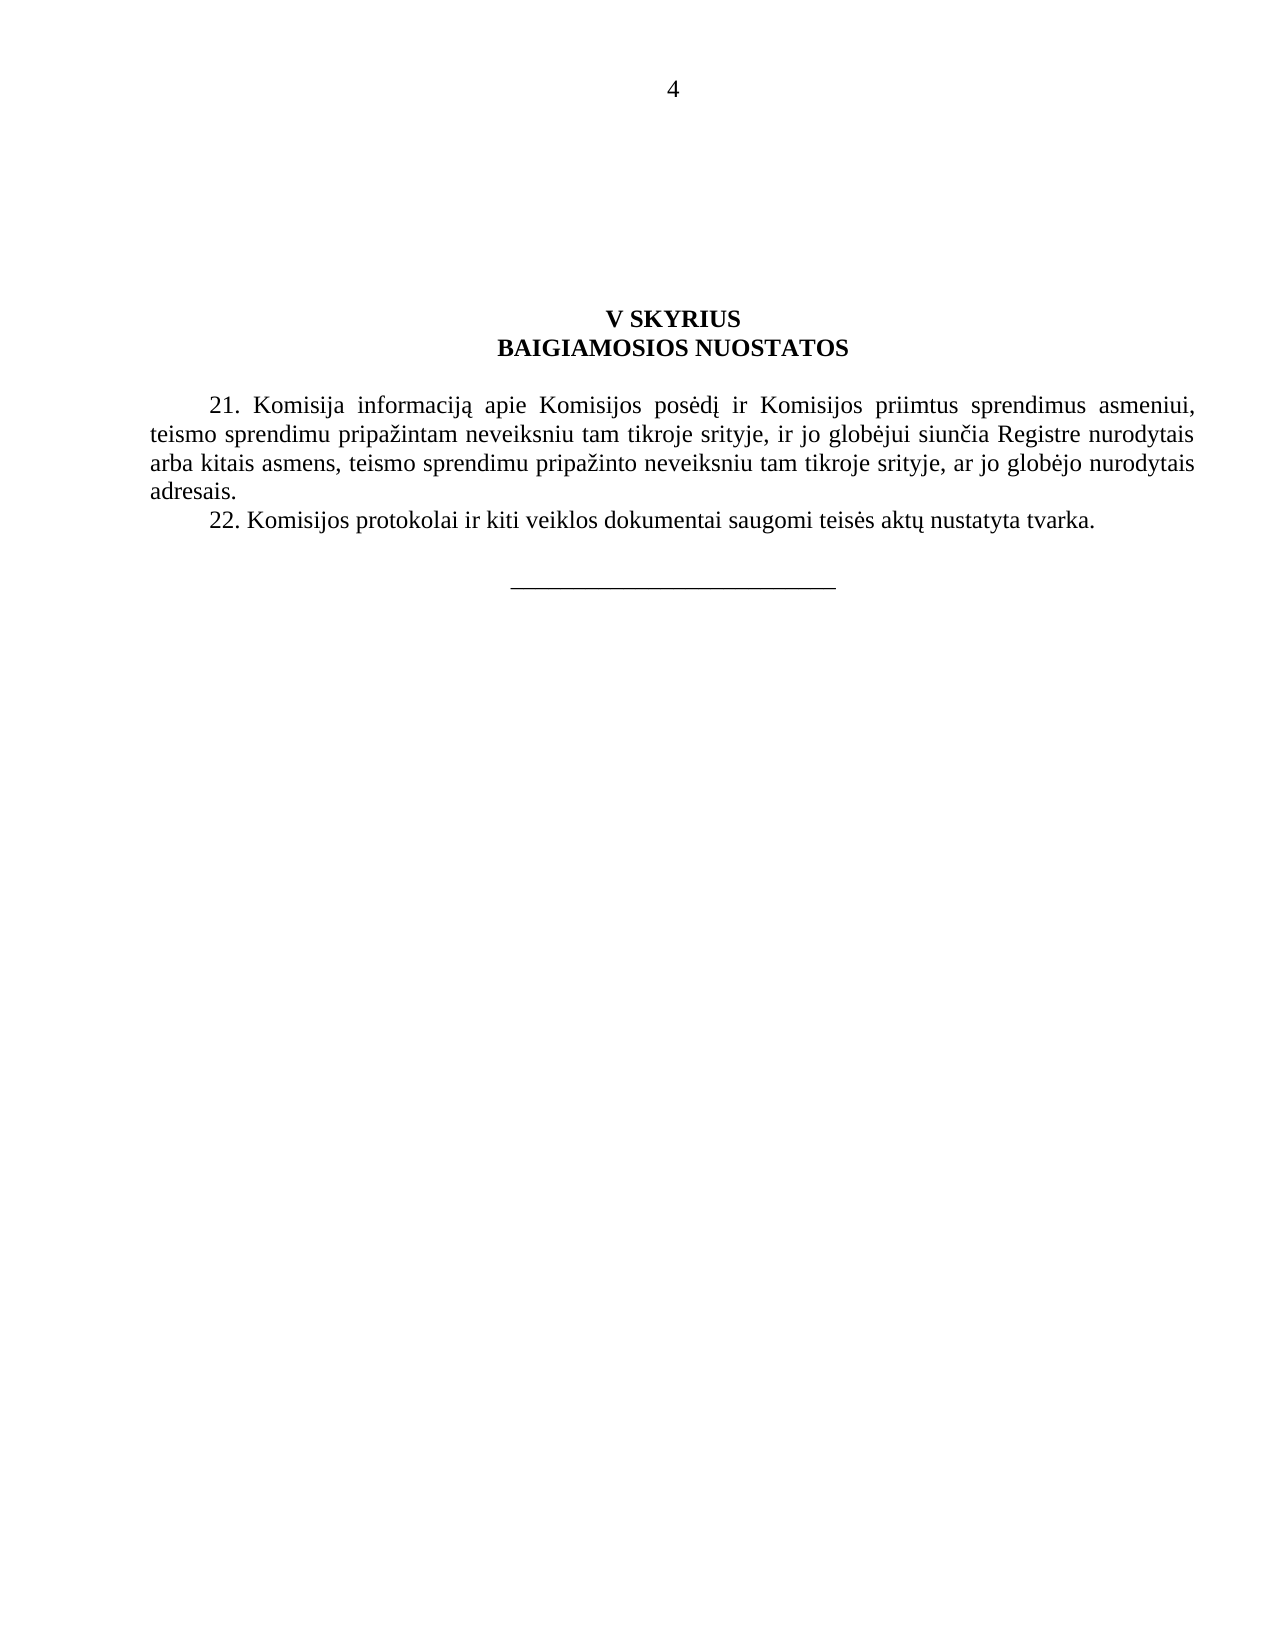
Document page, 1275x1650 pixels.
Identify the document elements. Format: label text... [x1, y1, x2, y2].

text V SKYRIUS [150, 304, 1196, 333]
text __________________________ [150, 563, 1196, 591]
text 22. Komisijos protokolai ir kiti veiklos dokumentai saugomi teisės aktų nustatyta tvarka. [150, 505, 1196, 534]
text BAIGIAMOSIOS NUOSTATOS [150, 333, 1196, 361]
text 21. Komisija informaciją apie Komisijos posėdį ir Komisijos priimtus sprendimus asmeniui, teismo sprendimu pripažintam neveiksniu tam tikroje srityje, ir jo globėjui siunčia Registre nurodytais arba kitais asmens, teismo sprendimu pripažinto neveiksniu tam tikroje srityje, ar jo globėjo nurodytais adresais. [150, 390, 1196, 505]
